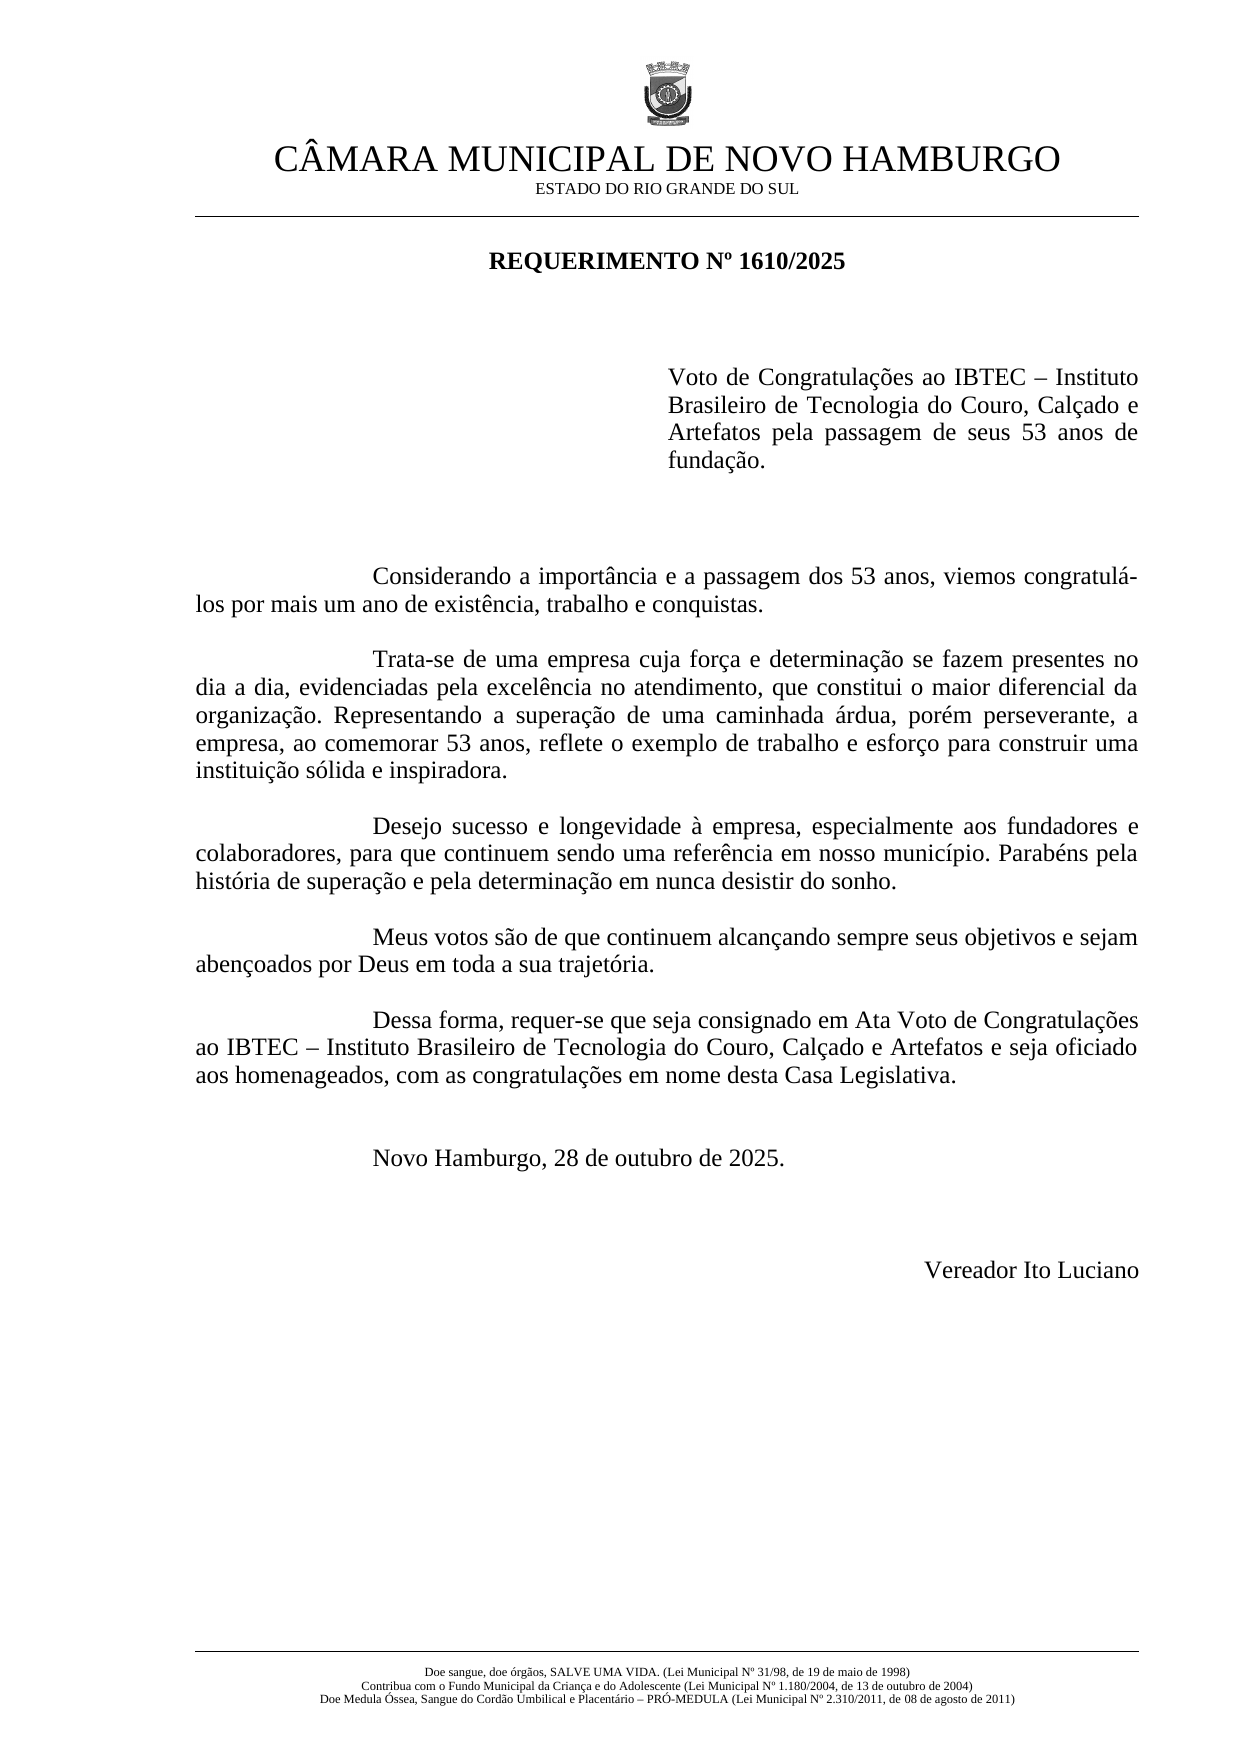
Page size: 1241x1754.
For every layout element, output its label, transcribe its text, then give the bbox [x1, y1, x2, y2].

text REQUERIMENTO Nº 1610/2025 [195, 247, 1139, 274]
text Considerando a importância e a passagem dos 53 anos, viemos congratulá-los por mais um ano de existência, trabalho e conquistas. [195, 562, 1139, 618]
text Voto de Congratulações ao IBTEC – Instituto Brasileiro de Tecnologia do Couro, Calçado e Artefatos pela passagem de seus 53 anos de fundação. [668, 363, 1139, 474]
text Vereador Ito Luciano [195, 1257, 1139, 1284]
text Desejo sucesso e longevidade à empresa, especialmente aos fundadores e colaboradores, para que continuem sendo uma referência em nosso município. Parabéns pela história de superação e pela determinação em nunca desistir do sonho. [195, 812, 1139, 895]
text Trata-se de uma empresa cuja força e determinação se fazem presentes no dia a dia, evidenciadas pela excelência no atendimento, que constitui o maior diferencial da organização. Representando a superação de uma caminhada árdua, porém perseverante, a empresa, ao comemorar 53 anos, reflete o exemplo de trabalho e esforço para construir uma instituição sólida e inspiradora. [195, 646, 1139, 784]
text Dessa forma, requer-se que seja consignado em Ata Voto de Congratulações ao IBTEC – Instituto Brasileiro de Tecnologia do Couro, Calçado e Artefatos e seja oficiado aos homenageados, com as congratulações em nome desta Casa Legislativa. [195, 1006, 1139, 1089]
text Meus votos são de que continuem alcançando sempre seus objetivos e sejam abençoados por Deus em toda a sua trajetória. [195, 923, 1139, 978]
text Novo Hamburgo, 28 de outubro de 2025. [195, 1144, 1139, 1172]
